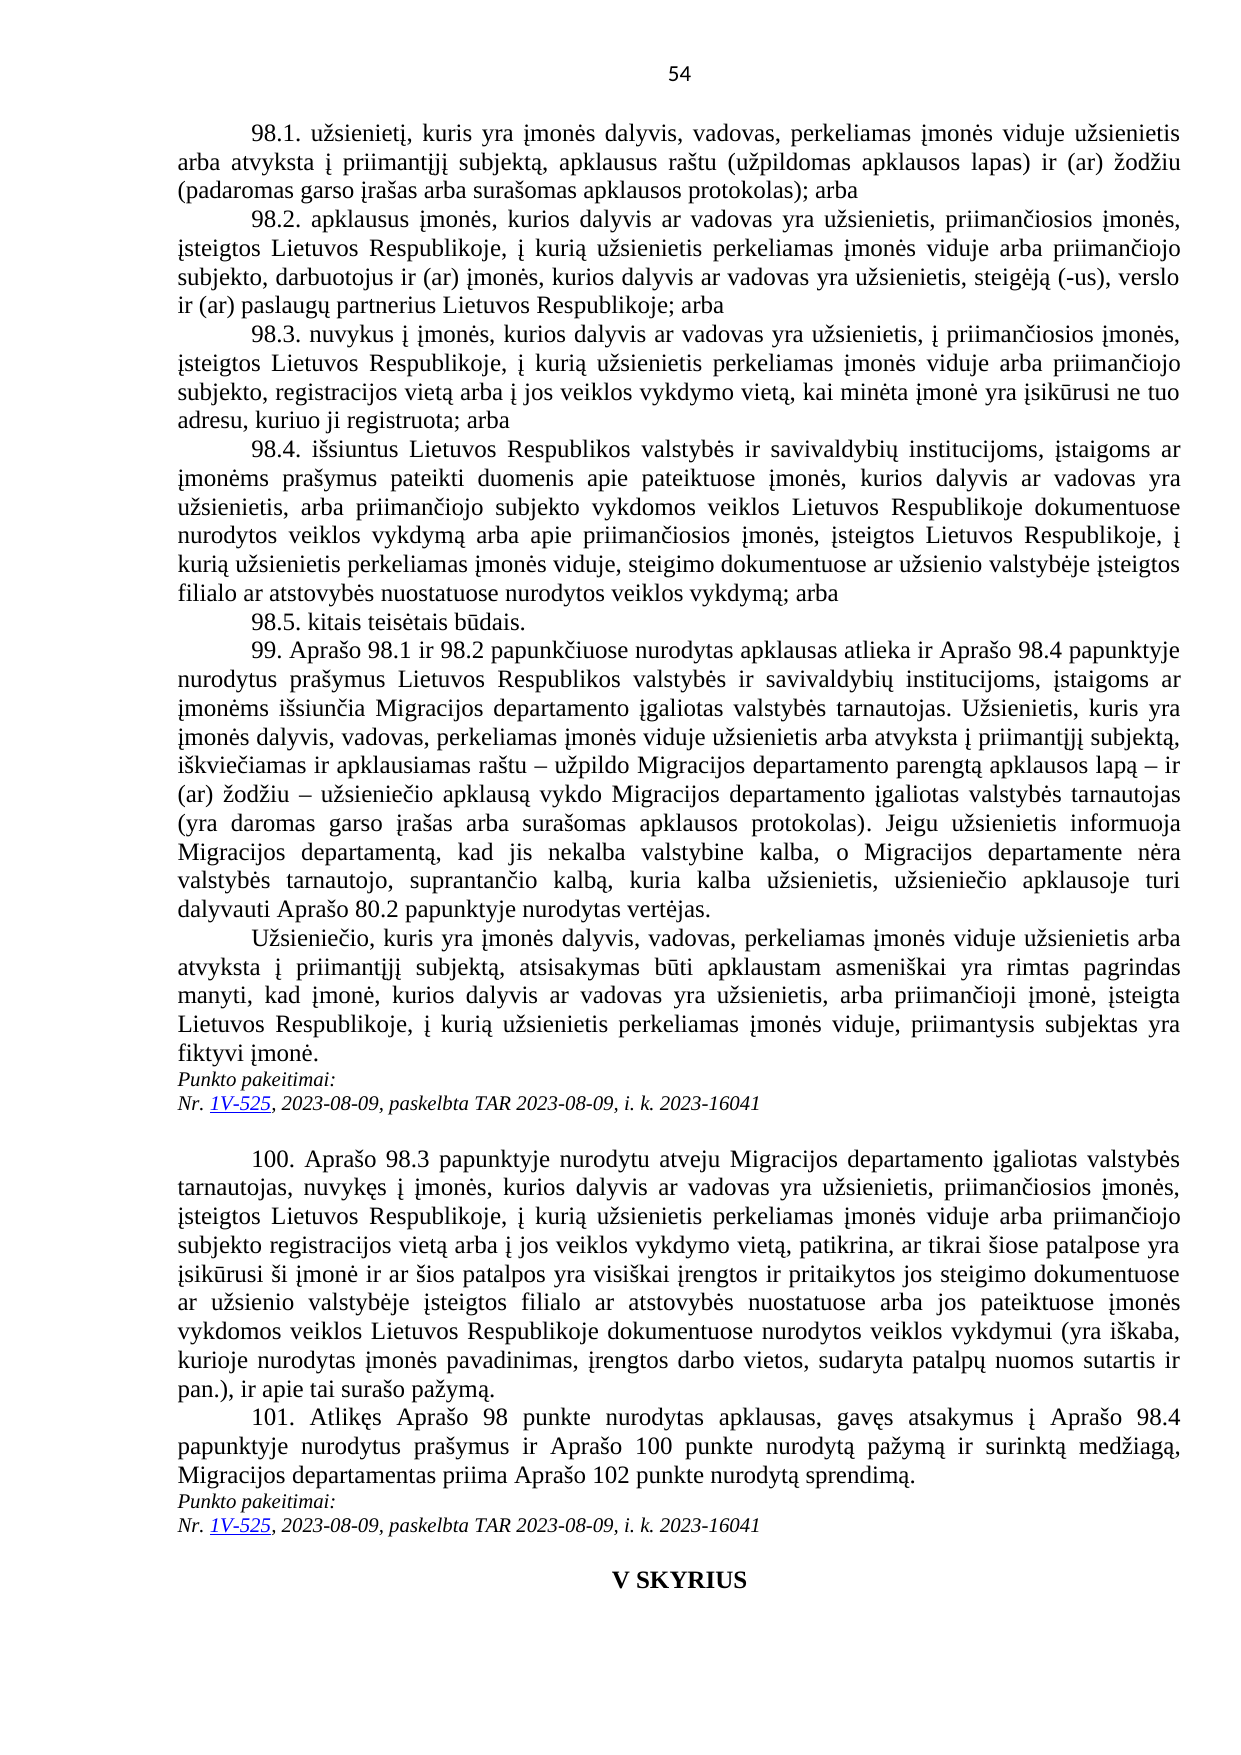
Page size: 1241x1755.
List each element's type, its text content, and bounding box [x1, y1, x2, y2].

text 100. Aprašo 98.3 papunktyje nurodytu atveju Migracijos departamento įgaliotas valstybės tarnautojas, nuvykęs į įmonės, kurios dalyvis ar vadovas yra užsienietis, priimančiosios įmonės, įsteigtos Lietuvos Respublikoje, į kurią užsienietis perkeliamas įmonės viduje arba priimančiojo subjekto registracijos vietą arba į jos veiklos vykdymo vietą, patikrina, ar tikrai šiose patalpose yra įsikūrusi ši įmonė ir ar šios patalpos yra visiškai įrengtos ir pritaikytos jos steigimo dokumentuose ar užsienio valstybėje įsteigtos filialo ar atstovybės nuostatuose arba jos pateiktuose įmonės vykdomos veiklos Lietuvos Respublikoje dokumentuose nurodytos veiklos vykdymui (yra iškaba, kurioje nurodytas įmonės pavadinimas, įrengtos darbo vietos, sudaryta patalpų nuomos sutartis ir pan.), ir apie tai surašo pažymą. [177, 1144, 1181, 1402]
text 98.5. kitais teisėtais būdais. [177, 607, 1181, 636]
text 98.2. apklausus įmonės, kurios dalyvis ar vadovas yra užsienietis, priimančiosios įmonės, įsteigtos Lietuvos Respublikoje, į kurią užsienietis perkeliamas įmonės viduje arba priimančiojo subjekto, darbuotojus ir (ar) įmonės, kurios dalyvis ar vadovas yra užsienietis, steigėją (-us), verslo ir (ar) paslaugų partnerius Lietuvos Respublikoje; arba [177, 204, 1181, 319]
text 99. Aprašo 98.1 ir 98.2 papunkčiuose nurodytas apklausas atlieka ir Aprašo 98.4 papunktyje nurodytus prašymus Lietuvos Respublikos valstybės ir savivaldybių institucijoms, įstaigoms ar įmonėms išsiunčia Migracijos departamento įgaliotas valstybės tarnautojas. Užsienietis, kuris yra įmonės dalyvis, vadovas, perkeliamas įmonės viduje užsienietis arba atvyksta į priimantįjį subjektą, iškviečiamas ir apklausiamas raštu – užpildo Migracijos departamento parengtą apklausos lapą – ir (ar) žodžiu – užsieniečio apklausą vykdo Migracijos departamento įgaliotas valstybės tarnautojas (yra daromas garso įrašas arba surašomas apklausos protokolas). Jeigu užsienietis informuoja Migracijos departamentą, kad jis nekalba valstybine kalba, o Migracijos departamente nėra valstybės tarnautojo, suprantančio kalbą, kuria kalba užsienietis, užsieniečio apklausoje turi dalyvauti Aprašo 80.2 papunktyje nurodytas vertėjas. [177, 636, 1181, 923]
text Užsieniečio, kuris yra įmonės dalyvis, vadovas, perkeliamas įmonės viduje užsienietis arba atvyksta į priimantįjį subjektą, atsisakymas būti apklaustam asmeniškai yra rimtas pagrindas manyti, kad įmonė, kurios dalyvis ar vadovas yra užsienietis, arba priimančioji įmonė, įsteigta Lietuvos Respublikoje, į kurią užsienietis perkeliamas įmonės viduje, priimantysis subjektas yra fiktyvi įmonė. [177, 923, 1181, 1067]
text Nr. 1V-525, 2023-08-09, paskelbta TAR 2023-08-09, i. k. 2023-16041 [177, 1091, 1181, 1115]
text 98.4. išsiuntus Lietuvos Respublikos valstybės ir savivaldybių institucijoms, įstaigoms ar įmonėms prašymus pateikti duomenis apie pateiktuose įmonės, kurios dalyvis ar vadovas yra užsienietis, arba priimančiojo subjekto vykdomos veiklos Lietuvos Respublikoje dokumentuose nurodytos veiklos vykdymą arba apie priimančiosios įmonės, įsteigtos Lietuvos Respublikoje, į kurią užsienietis perkeliamas įmonės viduje, steigimo dokumentuose ar užsienio valstybėje įsteigtos filialo ar atstovybės nuostatuose nurodytos veiklos vykdymą; arba [177, 434, 1181, 607]
text Punkto pakeitimai: [177, 1067, 1181, 1091]
text Punkto pakeitimai: [177, 1489, 1181, 1513]
text V SKYRIUS [177, 1566, 1181, 1594]
text Nr. 1V-525, 2023-08-09, paskelbta TAR 2023-08-09, i. k. 2023-16041 [177, 1513, 1181, 1537]
text 98.1. užsienietį, kuris yra įmonės dalyvis, vadovas, perkeliamas įmonės viduje užsienietis arba atvyksta į priimantįjį subjektą, apklausus raštu (užpildomas apklausos lapas) ir (ar) žodžiu (padaromas garso įrašas arba surašomas apklausos protokolas); arba [177, 118, 1181, 204]
text 101. Atlikęs Aprašo 98 punkte nurodytas apklausas, gavęs atsakymus į Aprašo 98.4 papunktyje nurodytus prašymus ir Aprašo 100 punkte nurodytą pažymą ir surinktą medžiagą, Migracijos departamentas priima Aprašo 102 punkte nurodytą sprendimą. [177, 1402, 1181, 1489]
text 98.3. nuvykus į įmonės, kurios dalyvis ar vadovas yra užsienietis, į priimančiosios įmonės, įsteigtos Lietuvos Respublikoje, į kurią užsienietis perkeliamas įmonės viduje arba priimančiojo subjekto, registracijos vietą arba į jos veiklos vykdymo vietą, kai minėta įmonė yra įsikūrusi ne tuo adresu, kuriuo ji registruota; arba [177, 319, 1181, 434]
